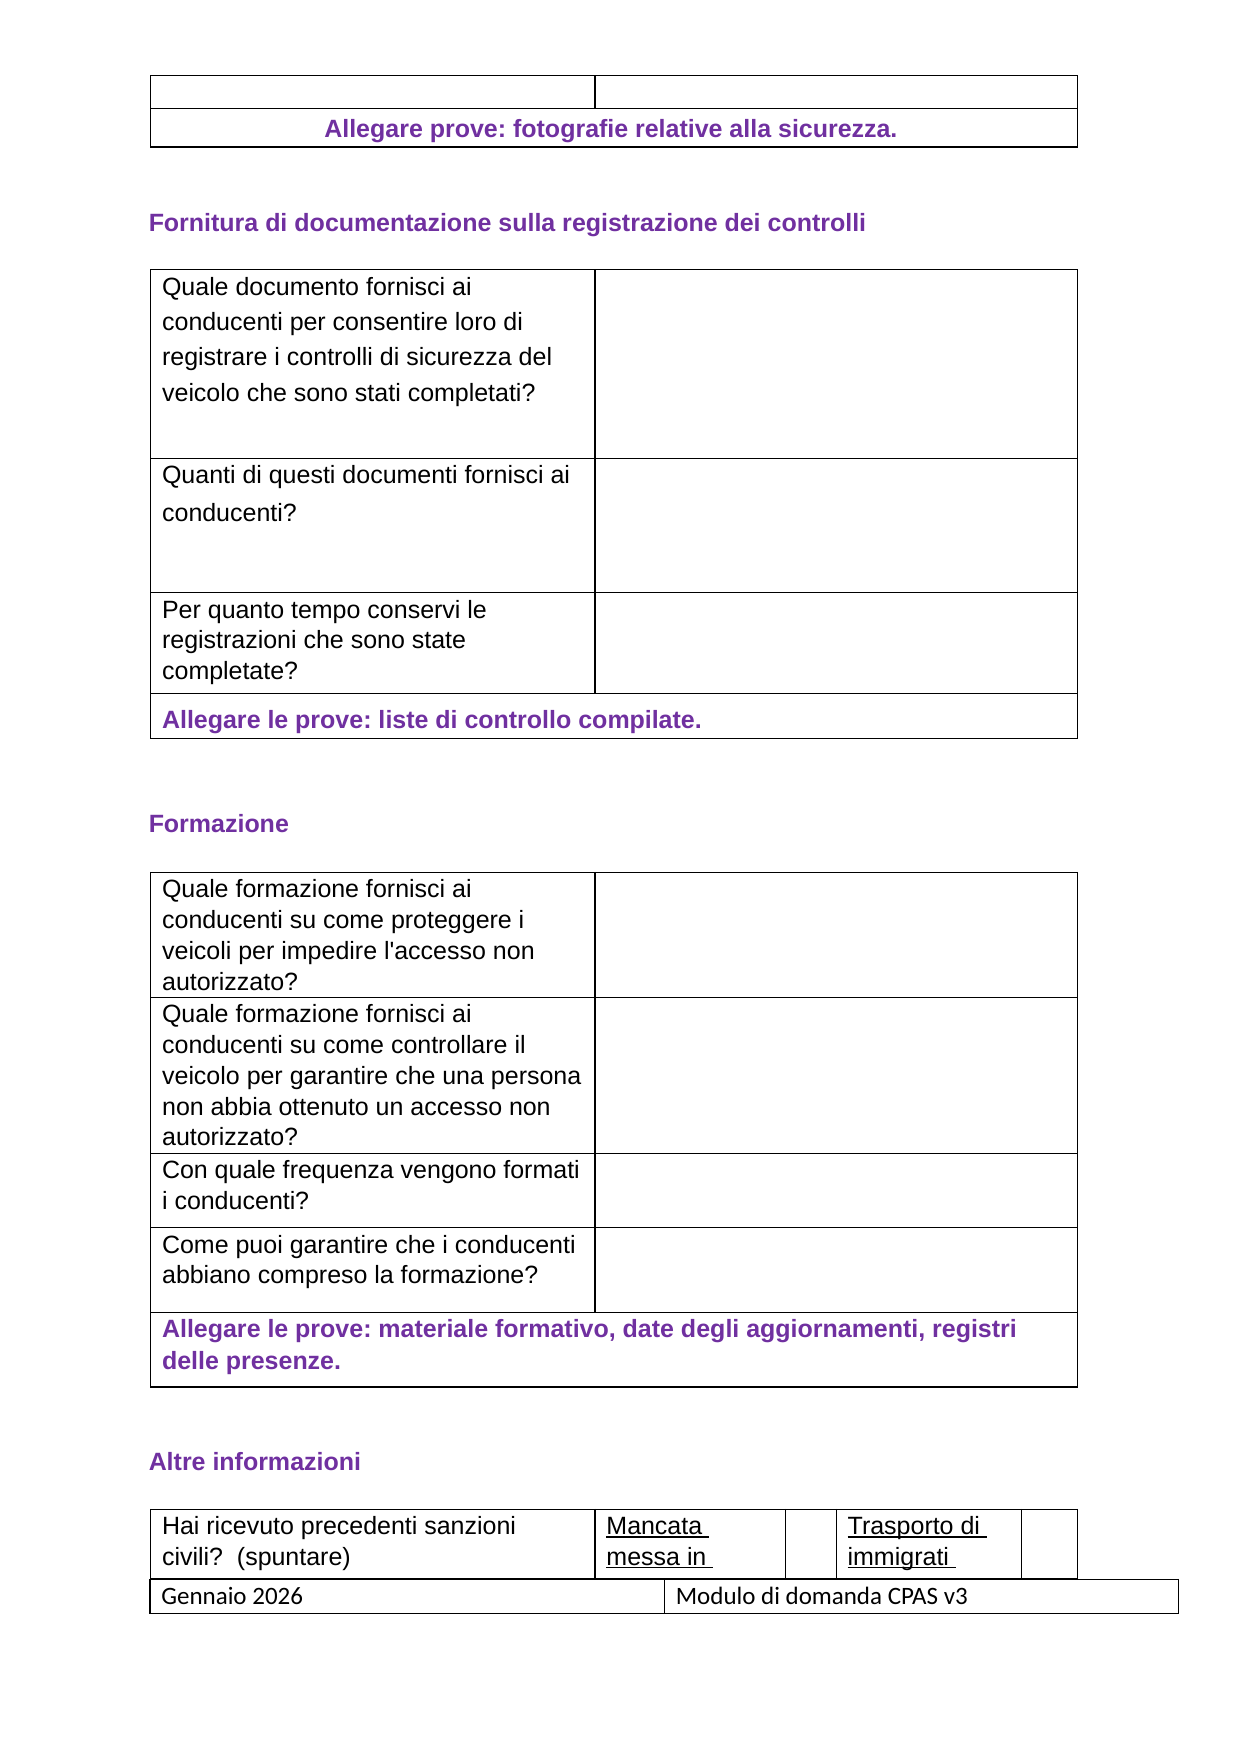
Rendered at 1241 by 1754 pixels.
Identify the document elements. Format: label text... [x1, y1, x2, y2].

table_cell [596, 1228, 1077, 1312]
table_header Hai ricevuto precedenti sanzioni civili? (spuntare) [151, 1510, 594, 1578]
table_cell Allegare le prove: materiale formativo, date degli aggiornamenti, registri delle presenze. [151, 1313, 1077, 1386]
table_header Quale documento fornisci ai conducenti per consentire loro di registrare i controlli di sicurezza del veicolo che sono stati completati? [151, 270, 594, 458]
text Fornitura di documentazione sulla registrazione dei controlli [148, 208, 1091, 237]
table_header [1022, 1510, 1077, 1578]
table_cell [596, 76, 1077, 108]
table_cell [596, 1154, 1077, 1227]
table_cell Per quanto tempo conservi le registrazioni che sono state completate? [151, 593, 594, 693]
table_header [596, 873, 1077, 997]
table_cell Quale formazione fornisci ai conducenti su come controllare il veicolo per garantire che una persona non abbia ottenuto un accesso non autorizzato? [151, 998, 594, 1153]
text Altre informazioni [148, 1447, 1091, 1476]
table_cell Come puoi garantire che i conducenti abbiano compreso la formazione? [151, 1228, 594, 1312]
table_cell [596, 593, 1077, 693]
table_cell Quanti di questi documenti fornisci ai conducenti? [151, 459, 594, 592]
table_cell Allegare prove: fotografie relative alla sicurezza. [151, 109, 1077, 146]
table_header Mancata messa in [596, 1510, 785, 1578]
table_cell [596, 459, 1077, 592]
table_header [786, 1510, 836, 1578]
table_cell [596, 998, 1077, 1153]
text Formazione [148, 808, 1091, 837]
table_cell Allegare le prove: liste di controllo compilate. [151, 694, 1077, 738]
table_cell Con quale frequenza vengono formati i conducenti? [151, 1154, 594, 1227]
table_header Trasporto di immigrati [837, 1510, 1021, 1578]
table_cell [151, 76, 594, 108]
table_header Quale formazione fornisci ai conducenti su come proteggere i veicoli per impedire l'accesso non autorizzato? [151, 873, 594, 997]
table_header [596, 270, 1077, 458]
